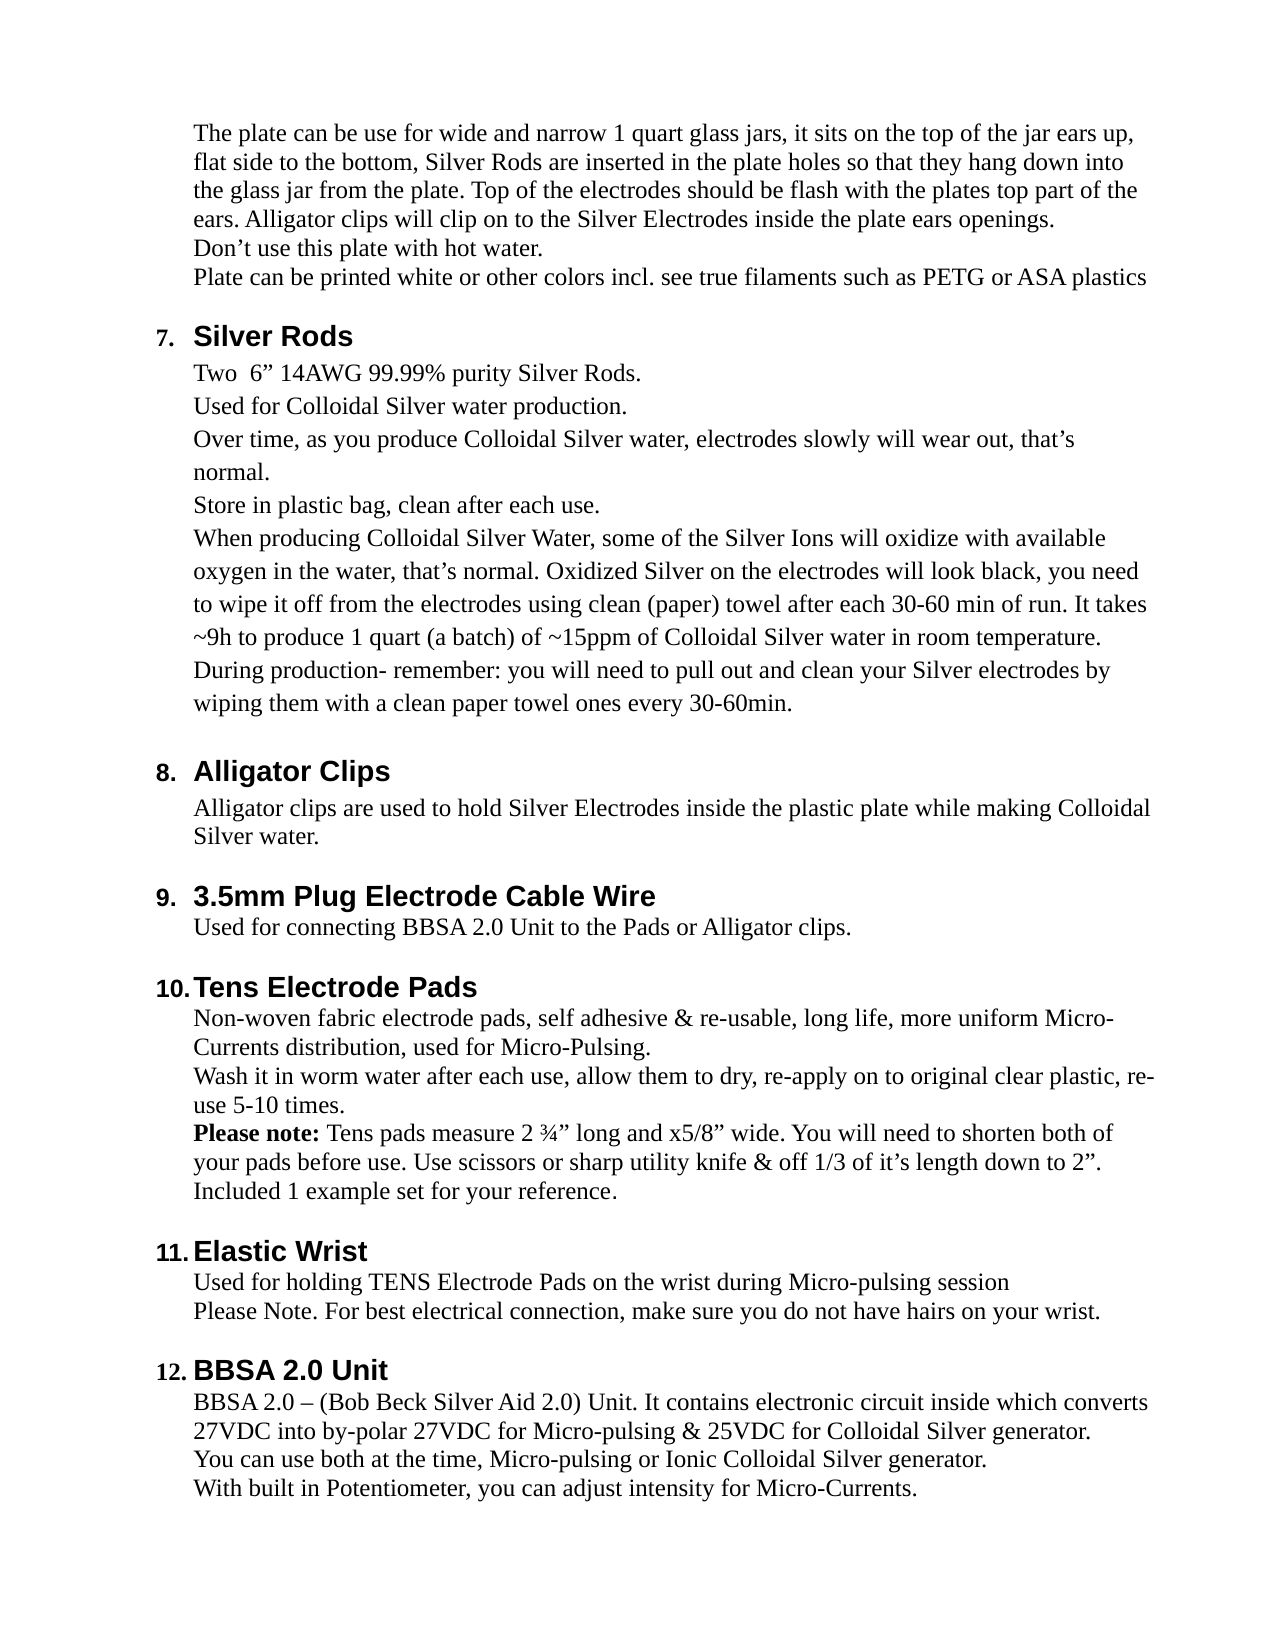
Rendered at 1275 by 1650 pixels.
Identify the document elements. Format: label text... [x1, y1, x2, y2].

list Don’t use this plate with hot water. [156, 233, 1157, 262]
list Wash it in worm water after each use, allow them to dry, re-apply on to original clear plastic, re-use 5-10 times. [156, 1061, 1157, 1118]
list Alligator clips are used to hold Silver Electrodes inside the plastic plate while making Colloidal Silver water. [156, 793, 1157, 850]
list When producing Colloidal Silver Water, some of the Silver Ions will oxidize with available oxygen in the water, that’s normal. Oxidized Silver on the electrodes will look black, you need to wipe it off from the electrodes using clean (paper) towel after each 30-60 min of run. It takes ~9h to produce 1 quart (a batch) of ~15ppm of Colloidal Silver water in room temperature. During production- remember: you will need to pull out and clean your Silver electrodes by wiping them with a clean paper towel ones every 30-60min. [156, 523, 1157, 717]
list BBSA 2.0 – (Bob Beck Silver Aid 2.0) Unit. It contains electronic circuit inside which converts 27VDC into by-polar 27VDC for Micro-pulsing & 25VDC for Colloidal Silver generator. [156, 1387, 1157, 1444]
list Store in plastic bag, clean after each use. [156, 490, 1157, 519]
list Tens Electrode Pads [156, 970, 1157, 1003]
list The plate can be use for wide and narrow 1 quart glass jars, it sits on the top of the jar ears up, flat side to the bottom, Silver Rods are inserted in the plate holes so that they hang down into the glass jar from the plate. Top of the electrodes should be flash with the plates top part of the ears. Alligator clips will clip on to the Silver Electrodes inside the plate ears openings. [156, 118, 1157, 233]
list Alligator Clips [156, 754, 1157, 788]
list Over time, as you produce Colloidal Silver water, electrodes slowly will wear out, that’s normal. [156, 424, 1157, 486]
list Used for connecting BBSA 2.0 Unit to the Pads or Alligator clips. [156, 912, 1157, 941]
list Elastic Wrist [156, 1234, 1157, 1267]
list BBSA 2.0 Unit [156, 1353, 1157, 1387]
list Used for Colloidal Silver water production. [156, 391, 1157, 420]
list Please Note. For best electrical connection, make sure you do not have hairs on your wrist. [156, 1296, 1157, 1325]
list Non-woven fabric electrode pads, self adhesive & re-usable, long life, more uniform Micro-Currents distribution, used for Micro-Pulsing. [156, 1003, 1157, 1061]
list Plate can be printed white or other colors incl. see true filaments such as PETG or ASA plastics [156, 262, 1157, 291]
list 3.5mm Plug Electrode Cable Wire [156, 879, 1157, 912]
list You can use both at the time, Micro-pulsing or Ionic Colloidal Silver generator. [156, 1444, 1157, 1473]
list Please note: Tens pads measure 2 ¾” long and x5/8” wide. You will need to shorten both of your pads before use. Use scissors or sharp utility knife & off 1/3 of it’s length down to 2”. Included 1 example set for your reference. [156, 1118, 1157, 1205]
list Silver Rods [156, 319, 1157, 353]
list Two 6” 14AWG 99.99% purity Silver Rods. [156, 358, 1157, 387]
list With built in Potentiometer, you can adjust intensity for Micro-Currents. [156, 1473, 1157, 1502]
list Used for holding TENS Electrode Pads on the wrist during Micro-pulsing session [156, 1267, 1157, 1296]
